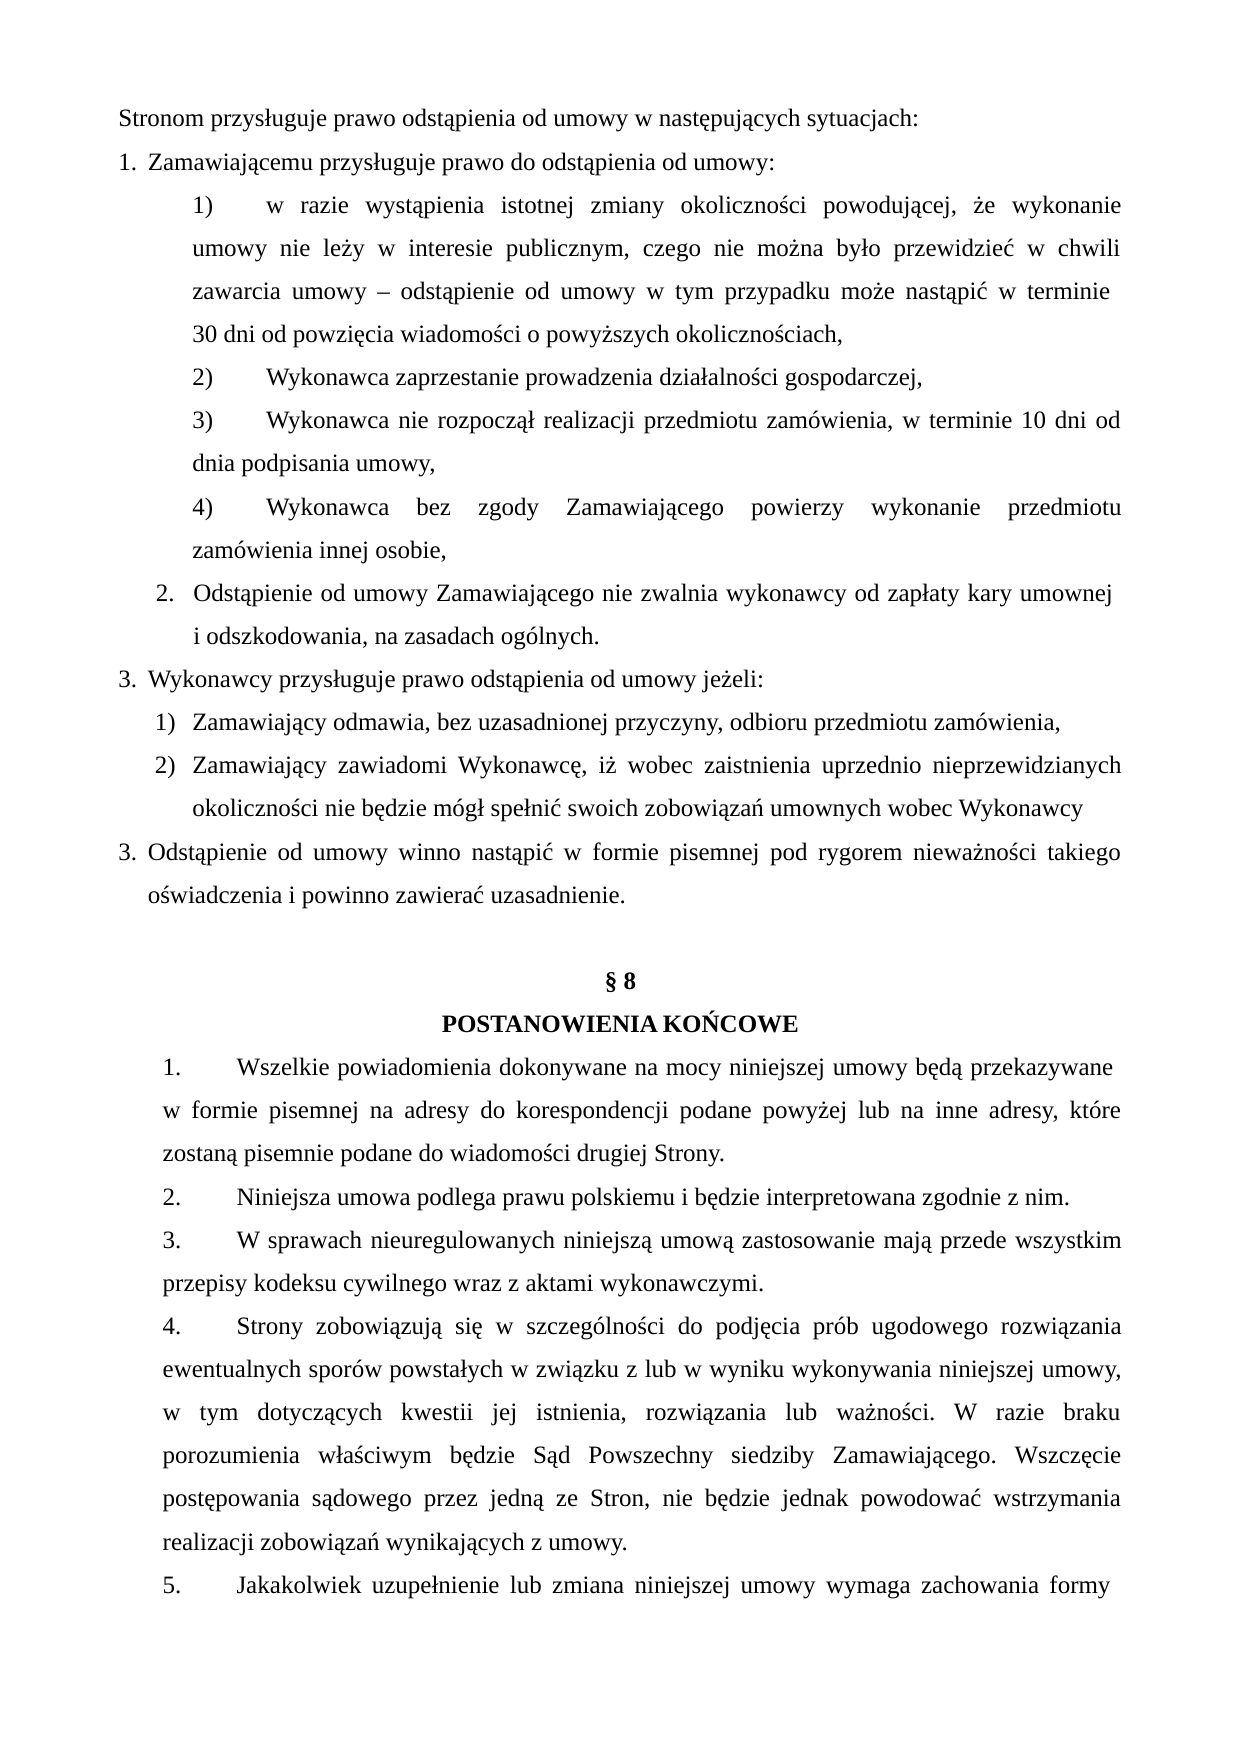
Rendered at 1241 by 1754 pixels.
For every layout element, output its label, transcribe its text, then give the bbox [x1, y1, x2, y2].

list Wykonawca nie rozpoczął realizacji przedmiotu zamówienia, w terminie 10 dni od dnia podpisania umowy, [192, 405, 1122, 477]
list Jakakolwiek uzupełnienie lub zmiana niniejszej umowy wymaga zachowania formy [162, 1570, 1122, 1598]
list Strony zobowiązują się w szczególności do podjęcia prób ugodowego rozwiązania ewentualnych sporów powstałych w związku z lub w wyniku wykonywania niniejszej umowy, w tym dotyczących kwestii jej istnienia, rozwiązania lub ważności. W razie braku porozumienia właściwym będzie Sąd Powszechny siedziby Zamawiającego. Wszczęcie postępowania sądowego przez jedną ze Stron, nie będzie jednak powodować wstrzymania realizacji zobowiązań wynikających z umowy. [162, 1311, 1122, 1555]
list Odstąpienie od umowy winno nastąpić w formie pisemnej pod rygorem nieważności takiego oświadczenia i powinno zawierać uzasadnienie. [118, 837, 1122, 908]
list Wykonawca zaprzestanie prowadzenia działalności gospodarczej, [192, 362, 1122, 391]
list Zamawiającemu przysługuje prawo do odstąpienia od umowy: [118, 147, 1122, 175]
list Zamawiający zawiadomi Wykonawcę, iż wobec zaistnienia uprzednio nieprzewidzianych okoliczności nie będzie mógł spełnić swoich zobowiązań umownych wobec Wykonawcy [154, 750, 1122, 822]
list w razie wystąpienia istotnej zmiany okoliczności powodującej, że wykonanie umowy nie leży w interesie publicznym, czego nie można było przewidzieć w chwili zawarcia umowy – odstąpienie od umowy w tym przypadku może nastąpić w terminie 30 dni od powzięcia wiadomości o powyższych okolicznościach, [192, 190, 1122, 348]
text § 8 [118, 966, 1122, 995]
list Wykonawcy przysługuje prawo odstąpienia od umowy jeżeli: [118, 664, 1122, 693]
list Wszelkie powiadomienia dokonywane na mocy niniejszej umowy będą przekazywane w formie pisemnej na adresy do korespondencji podane powyżej lub na inne adresy, które zostaną pisemnie podane do wiadomości drugiej Strony. [162, 1052, 1122, 1167]
list Zamawiający odmawia, bez uzasadnionej przyczyny, odbioru przedmiotu zamówienia, [154, 707, 1122, 736]
list W sprawach nieuregulowanych niniejszą umową zastosowanie mają przede wszystkim przepisy kodeksu cywilnego wraz z aktami wykonawczymi. [162, 1225, 1122, 1297]
list Niniejsza umowa podlega prawu polskiemu i będzie interpretowana zgodnie z nim. [162, 1182, 1122, 1210]
list Odstąpienie od umowy Zamawiającego nie zwalnia wykonawcy od zapłaty kary umownej i odszkodowania, na zasadach ogólnych. [156, 578, 1122, 650]
list Wykonawca bez zgody Zamawiającego powierzy wykonanie przedmiotu zamówienia innej osobie, [192, 492, 1122, 563]
text Stronom przysługuje prawo odstąpienia od umowy w następujących sytuacjach: [118, 103, 1122, 132]
text POSTANOWIENIA KOŃCOWE [118, 1009, 1122, 1038]
